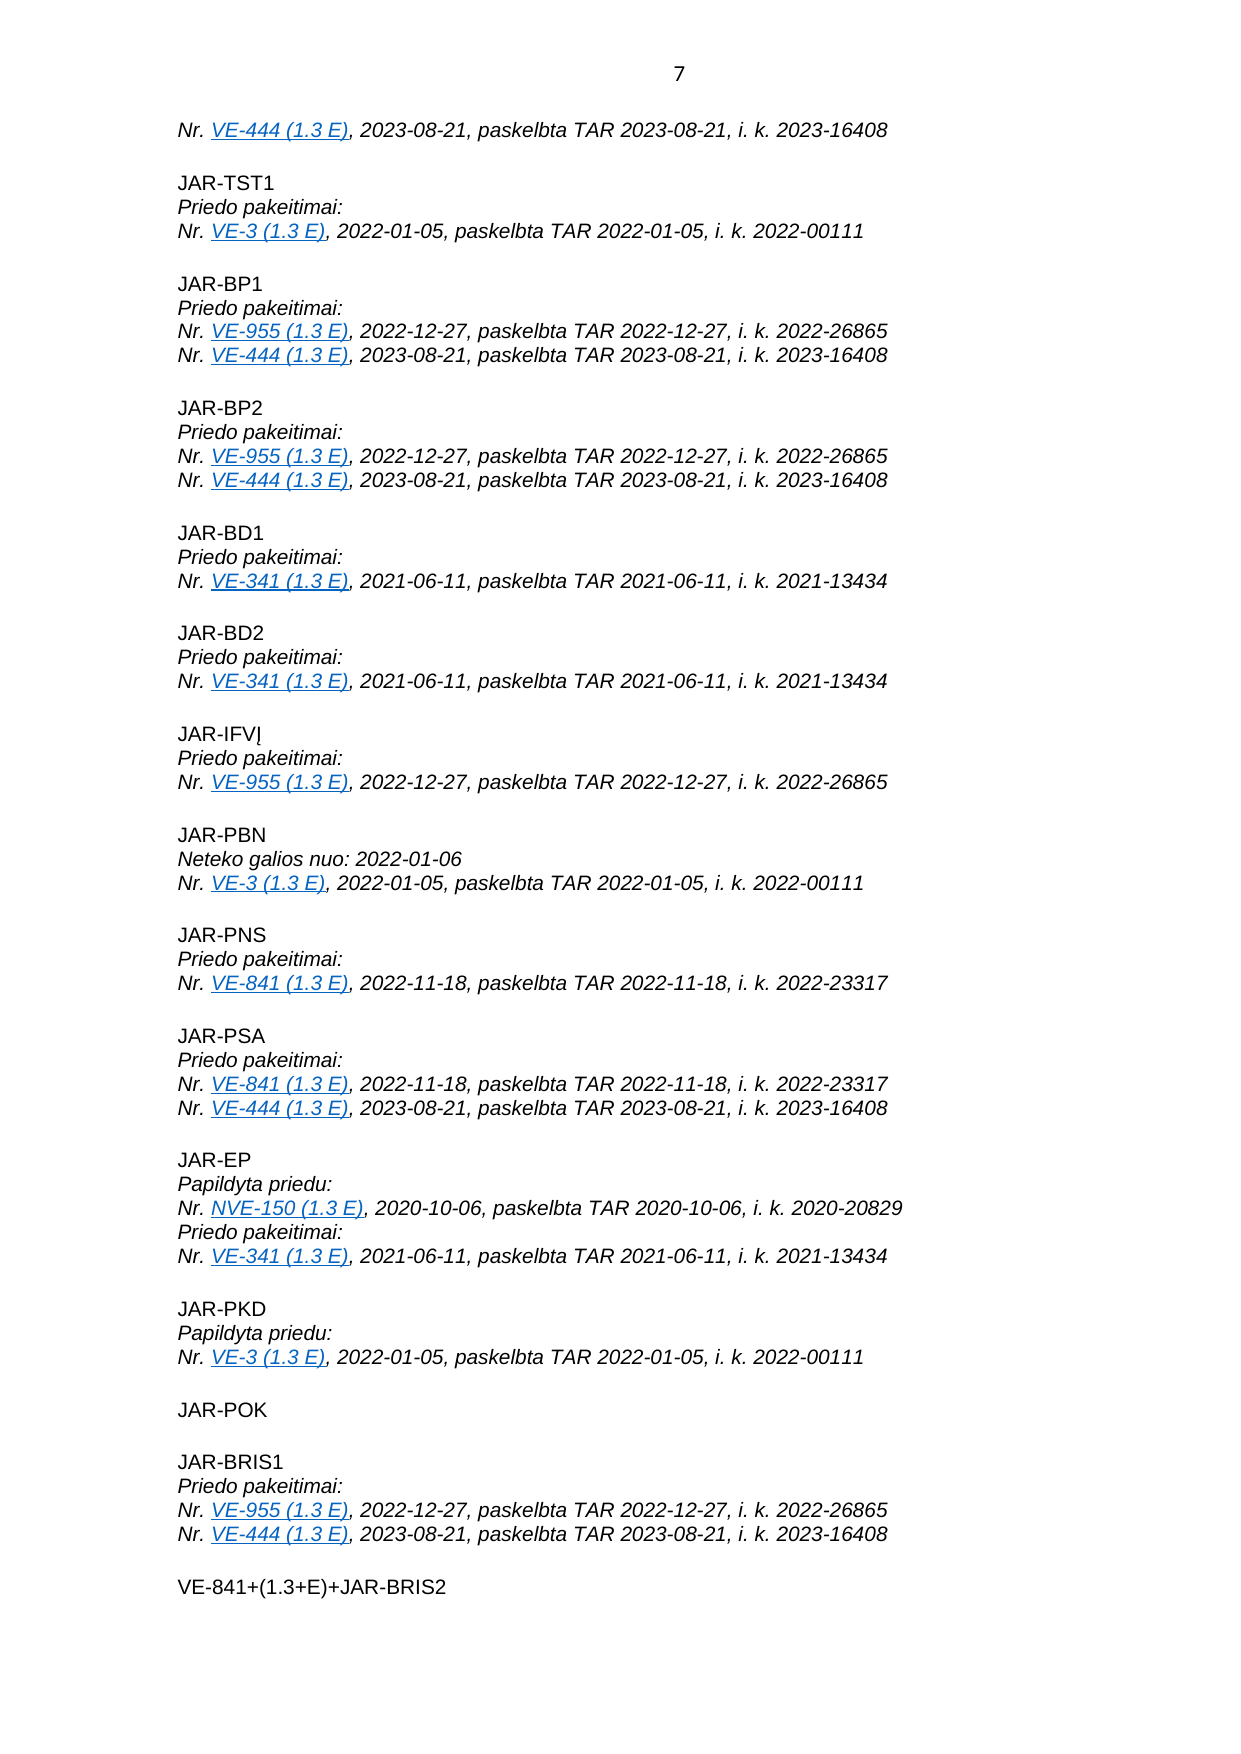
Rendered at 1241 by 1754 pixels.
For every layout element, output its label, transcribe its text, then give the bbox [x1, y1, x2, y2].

text JAR-BD1 [177, 521, 1181, 544]
text Priedo pakeitimai: [177, 544, 1181, 568]
text Nr. VE-341 (1.3 E), 2021-06-11, paskelbta TAR 2021-06-11, i. k. 2021-13434 [177, 669, 1181, 693]
text Nr. VE-444 (1.3 E), 2023-08-21, paskelbta TAR 2023-08-21, i. k. 2023-16408 [177, 343, 1181, 367]
text Nr. VE-444 (1.3 E), 2023-08-21, paskelbta TAR 2023-08-21, i. k. 2023-16408 [177, 118, 1181, 142]
text Nr. NVE-150 (1.3 E), 2020-10-06, paskelbta TAR 2020-10-06, i. k. 2020-20829 [177, 1196, 1181, 1220]
text Nr. VE-341 (1.3 E), 2021-06-11, paskelbta TAR 2021-06-11, i. k. 2021-13434 [177, 568, 1181, 592]
text Papildyta priedu: [177, 1321, 1181, 1345]
text Nr. VE-955 (1.3 E), 2022-12-27, paskelbta TAR 2022-12-27, i. k. 2022-26865 [177, 444, 1181, 468]
text Nr. VE-955 (1.3 E), 2022-12-27, paskelbta TAR 2022-12-27, i. k. 2022-26865 [177, 1498, 1181, 1522]
text Nr. VE-955 (1.3 E), 2022-12-27, paskelbta TAR 2022-12-27, i. k. 2022-26865 [177, 319, 1181, 343]
text VE-841+(1.3+E)+JAR-BRIS2 [177, 1575, 1181, 1599]
text JAR-BP2 [177, 396, 1181, 420]
text JAR-PSA [177, 1024, 1181, 1048]
text Nr. VE-3 (1.3 E), 2022-01-05, paskelbta TAR 2022-01-05, i. k. 2022-00111 [177, 219, 1181, 243]
text Priedo pakeitimai: [177, 420, 1181, 444]
text Priedo pakeitimai: [177, 195, 1181, 219]
text Nr. VE-3 (1.3 E), 2022-01-05, paskelbta TAR 2022-01-05, i. k. 2022-00111 [177, 1345, 1181, 1369]
text Priedo pakeitimai: [177, 746, 1181, 770]
text Priedo pakeitimai: [177, 1220, 1181, 1244]
text JAR-PBN [177, 822, 1181, 846]
text Neteko galios nuo: 2022-01-06 [177, 846, 1181, 870]
text Nr. VE-955 (1.3 E), 2022-12-27, paskelbta TAR 2022-12-27, i. k. 2022-26865 [177, 770, 1181, 794]
text Priedo pakeitimai: [177, 1474, 1181, 1498]
text Nr. VE-444 (1.3 E), 2023-08-21, paskelbta TAR 2023-08-21, i. k. 2023-16408 [177, 1522, 1181, 1546]
text JAR-PKD [177, 1297, 1181, 1321]
text JAR-PNS [177, 923, 1181, 947]
text JAR-BD2 [177, 621, 1181, 645]
text Nr. VE-841 (1.3 E), 2022-11-18, paskelbta TAR 2022-11-18, i. k. 2022-23317 [177, 1072, 1181, 1096]
text Nr. VE-341 (1.3 E), 2021-06-11, paskelbta TAR 2021-06-11, i. k. 2021-13434 [177, 1244, 1181, 1268]
text Nr. VE-444 (1.3 E), 2023-08-21, paskelbta TAR 2023-08-21, i. k. 2023-16408 [177, 468, 1181, 492]
text Nr. VE-444 (1.3 E), 2023-08-21, paskelbta TAR 2023-08-21, i. k. 2023-16408 [177, 1096, 1181, 1119]
text Priedo pakeitimai: [177, 295, 1181, 319]
text Priedo pakeitimai: [177, 947, 1181, 971]
text JAR-POK [177, 1397, 1181, 1421]
text JAR-TST1 [177, 171, 1181, 195]
text Nr. VE-841 (1.3 E), 2022-11-18, paskelbta TAR 2022-11-18, i. k. 2022-23317 [177, 971, 1181, 995]
text Nr. VE-3 (1.3 E), 2022-01-05, paskelbta TAR 2022-01-05, i. k. 2022-00111 [177, 870, 1181, 894]
text Papildyta priedu: [177, 1172, 1181, 1196]
text JAR-BRIS1 [177, 1450, 1181, 1474]
text JAR-EP [177, 1148, 1181, 1172]
text Priedo pakeitimai: [177, 1048, 1181, 1072]
text Priedo pakeitimai: [177, 645, 1181, 669]
text JAR-BP1 [177, 271, 1181, 295]
text JAR-IFVĮ [177, 722, 1181, 746]
